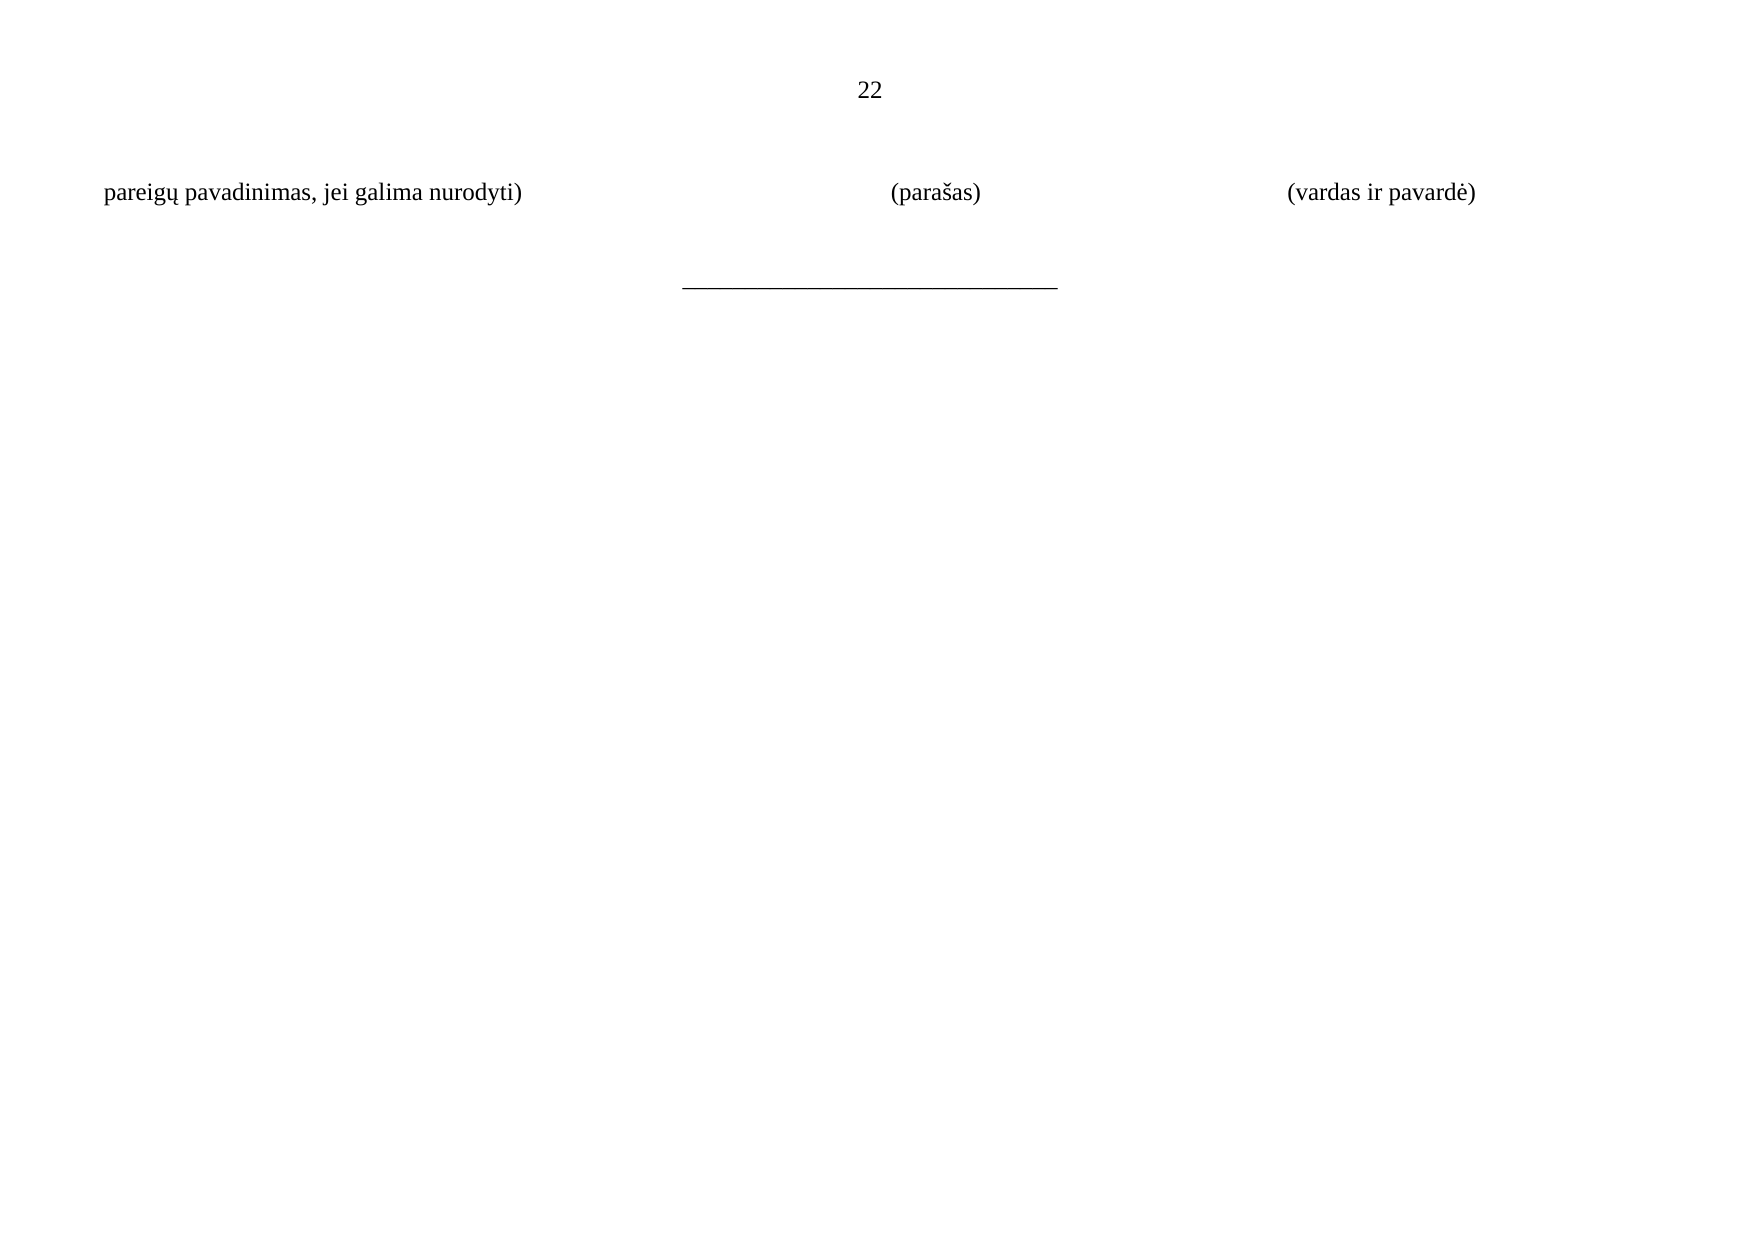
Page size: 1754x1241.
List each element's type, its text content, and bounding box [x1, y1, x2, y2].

text pareigų pavadinimas, jei galima nurodyti) (parašas) (vardas ir pavardė) [103, 177, 1636, 206]
text ______________________________ [103, 263, 1636, 292]
